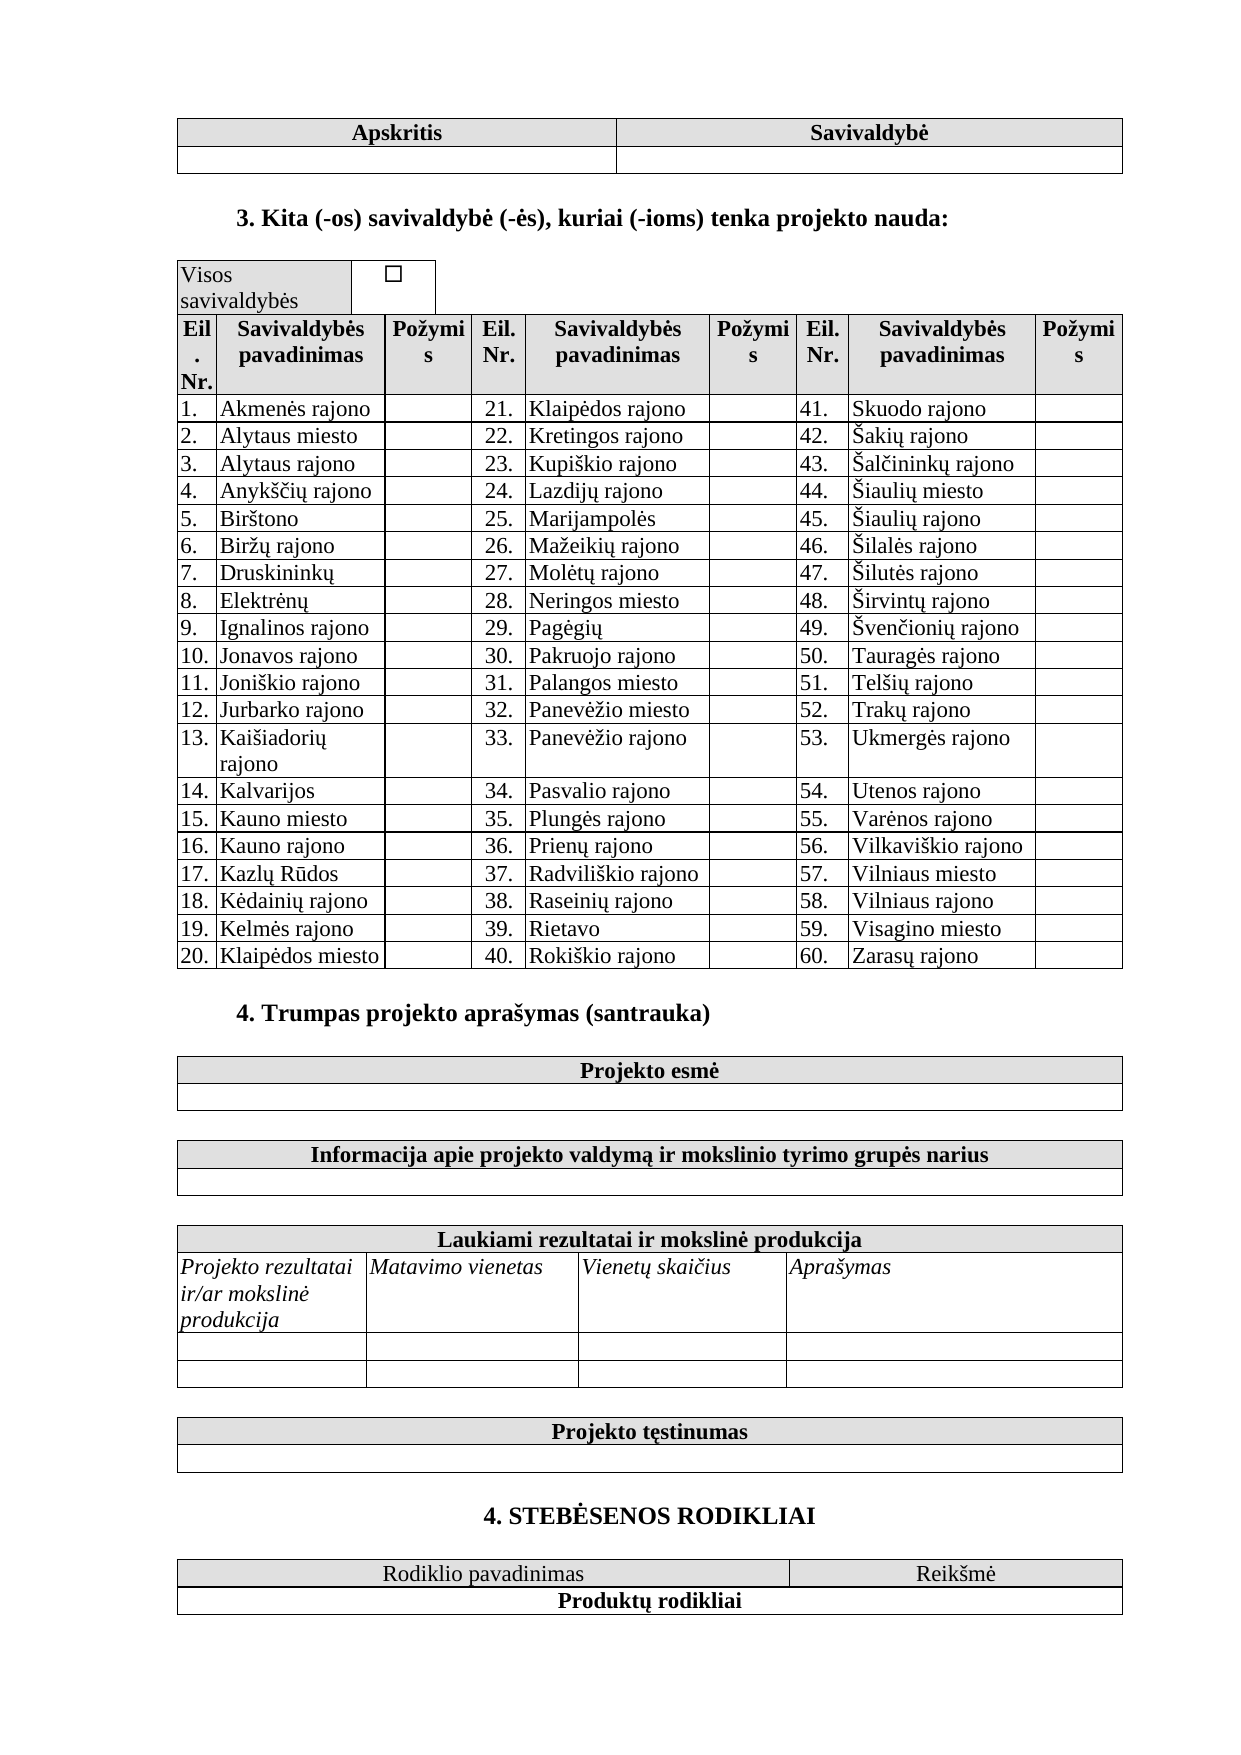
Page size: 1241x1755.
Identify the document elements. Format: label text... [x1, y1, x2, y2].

table_cell 55. [797, 805, 848, 831]
table_cell 21. [472, 395, 525, 421]
table_cell 32. [472, 696, 525, 723]
table_cell 3. [178, 450, 216, 476]
table_cell [1036, 587, 1122, 613]
text 4. STEBĖSENOS RODIKLIAI [177, 1501, 1122, 1530]
table_cell Jonavos rajono [217, 642, 384, 668]
table_cell Joniškio rajono [217, 669, 384, 695]
table_cell Savivaldybės pavadinimas [849, 315, 1035, 394]
table_cell 56. [797, 833, 848, 859]
table_cell Lazdijų rajono [526, 477, 709, 504]
table_cell 58. [797, 887, 848, 913]
table_cell Požymis [710, 315, 796, 394]
table_cell Šilalės rajono [849, 532, 1035, 558]
table_cell 52. [797, 696, 848, 723]
table_cell Aprašymas [787, 1253, 1122, 1332]
table_cell [710, 805, 796, 831]
table_cell [386, 805, 471, 831]
table_cell Savivaldybės pavadinimas [217, 315, 384, 394]
table_header [436, 260, 472, 314]
table_cell [386, 860, 471, 886]
table_cell [1036, 642, 1122, 668]
table_cell Pagėgių [526, 614, 709, 641]
table_cell 10. [178, 642, 216, 668]
table_cell 7. [178, 560, 216, 586]
table_cell Eil. Nr. [472, 315, 525, 394]
table_header Projekto tęstinumas [178, 1418, 1122, 1444]
table_cell [579, 1333, 786, 1360]
table_cell [1036, 532, 1122, 558]
table_cell [710, 477, 796, 504]
table_cell 8. [178, 587, 216, 613]
table_cell [386, 560, 471, 586]
table_cell Elektrėnų [217, 587, 384, 613]
table_cell [710, 942, 796, 968]
table_header Laukiami rezultatai ir mokslinė produkcija [178, 1226, 1122, 1252]
table_cell Kaišiadorių rajono [217, 724, 384, 777]
table_cell Kretingos rajono [526, 423, 709, 449]
table_cell Alytaus miesto [217, 423, 384, 449]
table_cell [1036, 915, 1122, 941]
table_cell 60. [797, 942, 848, 968]
table_cell Klaipėdos miesto [217, 942, 384, 968]
table_cell 39. [472, 915, 525, 941]
table_cell [178, 1445, 1122, 1472]
text 3. Kita (-os) savivaldybė (-ės), kuriai (-ioms) tenka projekto nauda: [177, 203, 1122, 231]
table_cell Trakų rajono [849, 696, 1035, 723]
table_cell [178, 147, 616, 173]
table_cell [386, 669, 471, 695]
table_cell Prienų rajono [526, 833, 709, 859]
table_cell [386, 423, 471, 449]
table_cell 9. [178, 614, 216, 641]
table_cell Eil. Nr. [178, 315, 216, 394]
table_cell Molėtų rajono [526, 560, 709, 586]
table_cell 41. [797, 395, 848, 421]
table_cell [386, 642, 471, 668]
table_cell Kazlų Rūdos [217, 860, 384, 886]
table_cell 13. [178, 724, 216, 777]
table_cell [710, 833, 796, 859]
table_cell 49. [797, 614, 848, 641]
table_cell [386, 450, 471, 476]
table_header [797, 260, 849, 314]
table_cell [710, 532, 796, 558]
table_cell 5. [178, 505, 216, 531]
table_cell 20. [178, 942, 216, 968]
table_cell Radviliškio rajono [526, 860, 709, 886]
table_cell 17. [178, 860, 216, 886]
table_cell [1036, 669, 1122, 695]
table_cell [178, 1361, 366, 1387]
table_cell Utenos rajono [849, 778, 1035, 804]
table_cell [386, 915, 471, 941]
table_header Apskritis [178, 119, 616, 146]
table_cell Akmenės rajono [217, 395, 384, 421]
table_cell 42. [797, 423, 848, 449]
table_cell [710, 696, 796, 723]
table_cell Vilniaus rajono [849, 887, 1035, 913]
table_cell 30. [472, 642, 525, 668]
table_cell [1036, 450, 1122, 476]
table_cell Šilutės rajono [849, 560, 1035, 586]
table_cell 15. [178, 805, 216, 831]
table_cell 26. [472, 532, 525, 558]
table_cell Biržų rajono [217, 532, 384, 558]
table_cell 38. [472, 887, 525, 913]
table_cell Savivaldybės pavadinimas [526, 315, 709, 394]
table_cell 37. [472, 860, 525, 886]
table_cell Vilkaviškio rajono [849, 833, 1035, 859]
table_cell [710, 505, 796, 531]
table_cell 22. [472, 423, 525, 449]
table_cell [1036, 560, 1122, 586]
table_header Reikšmė [790, 1560, 1122, 1586]
table_cell Kelmės rajono [217, 915, 384, 941]
table_cell Panevėžio rajono [526, 724, 709, 777]
table_cell 57. [797, 860, 848, 886]
table_cell Rietavo [526, 915, 709, 941]
table_cell Matavimo vienetas [367, 1253, 578, 1332]
table_cell Telšių rajono [849, 669, 1035, 695]
table_cell 36. [472, 833, 525, 859]
table_cell [1036, 395, 1122, 421]
table_cell Ukmergės rajono [849, 724, 1035, 777]
table_cell [386, 505, 471, 531]
table_cell Visagino miesto [849, 915, 1035, 941]
table_header [] [352, 261, 435, 314]
table_cell [1036, 833, 1122, 859]
table_cell 11. [178, 669, 216, 695]
table_cell [787, 1361, 1122, 1387]
table_cell [710, 724, 796, 777]
table_cell 24. [472, 477, 525, 504]
table_cell [178, 1169, 1122, 1195]
table_header [710, 260, 797, 314]
table_header [526, 260, 710, 314]
table_cell Neringos miesto [526, 587, 709, 613]
table_cell 14. [178, 778, 216, 804]
table_cell Kauno rajono [217, 833, 384, 859]
table_cell Šalčininkų rajono [849, 450, 1035, 476]
table_cell [710, 860, 796, 886]
table_cell 29. [472, 614, 525, 641]
table_cell Šiaulių miesto [849, 477, 1035, 504]
table_cell [367, 1361, 578, 1387]
table_cell 51. [797, 669, 848, 695]
table_cell 59. [797, 915, 848, 941]
table_cell [710, 450, 796, 476]
table_cell Širvintų rajono [849, 587, 1035, 613]
table_cell [386, 395, 471, 421]
table_cell [386, 477, 471, 504]
table_cell Marijampolės [526, 505, 709, 531]
table_cell [1036, 423, 1122, 449]
table_cell Skuodo rajono [849, 395, 1035, 421]
table_cell [710, 587, 796, 613]
table_cell [386, 587, 471, 613]
table_cell [386, 532, 471, 558]
table_cell Druskininkų [217, 560, 384, 586]
table_cell [710, 560, 796, 586]
table_cell Anykščių rajono [217, 477, 384, 504]
table_header Savivaldybė [617, 119, 1122, 146]
table_cell Panevėžio miesto [526, 696, 709, 723]
table_cell [386, 614, 471, 641]
table_cell Vilniaus miesto [849, 860, 1035, 886]
table_cell [1036, 887, 1122, 913]
table_cell 28. [472, 587, 525, 613]
table_header [1035, 260, 1122, 314]
table_cell [367, 1333, 578, 1360]
table_cell 48. [797, 587, 848, 613]
table_cell 33. [472, 724, 525, 777]
table_cell [1036, 805, 1122, 831]
table_cell 40. [472, 942, 525, 968]
table_cell [1036, 778, 1122, 804]
table_cell 50. [797, 642, 848, 668]
table_header Visos savivaldybės [178, 261, 351, 314]
table_cell Požymis [386, 315, 471, 394]
table_cell Mažeikių rajono [526, 532, 709, 558]
table_cell Palangos miesto [526, 669, 709, 695]
table_cell 43. [797, 450, 848, 476]
table_cell Švenčionių rajono [849, 614, 1035, 641]
table_cell [710, 887, 796, 913]
table_cell 2. [178, 423, 216, 449]
table_cell [710, 395, 796, 421]
table_cell Kupiškio rajono [526, 450, 709, 476]
table_header [472, 260, 526, 314]
table_cell 31. [472, 669, 525, 695]
table_cell 12. [178, 696, 216, 723]
table_cell [710, 915, 796, 941]
table_cell [710, 642, 796, 668]
table_cell 46. [797, 532, 848, 558]
table_cell [386, 724, 471, 777]
table_cell [1036, 505, 1122, 531]
table_cell [710, 423, 796, 449]
table_cell [386, 778, 471, 804]
table_cell Pakruojo rajono [526, 642, 709, 668]
table_cell [710, 669, 796, 695]
table_cell [710, 614, 796, 641]
table_cell Produktų rodikliai [178, 1588, 1122, 1614]
table_cell [386, 887, 471, 913]
table_header Projekto esmė [178, 1057, 1122, 1083]
table_cell [710, 778, 796, 804]
table_cell [617, 147, 1122, 173]
table_cell [1036, 696, 1122, 723]
table_cell [178, 1084, 1122, 1110]
table_cell [178, 1333, 366, 1360]
table_cell Klaipėdos rajono [526, 395, 709, 421]
table_cell Birštono [217, 505, 384, 531]
table_header Informacija apie projekto valdymą ir mokslinio tyrimo grupės narius [178, 1141, 1122, 1168]
table_cell 1. [178, 395, 216, 421]
table_cell Varėnos rajono [849, 805, 1035, 831]
table_cell 18. [178, 887, 216, 913]
table_cell 47. [797, 560, 848, 586]
table_cell Šiaulių rajono [849, 505, 1035, 531]
table_cell [386, 696, 471, 723]
table_cell Šakių rajono [849, 423, 1035, 449]
table_cell Vienetų skaičius [579, 1253, 786, 1332]
table_cell Projekto rezultatai ir/ar mokslinė produkcija [178, 1253, 366, 1332]
table_cell 44. [797, 477, 848, 504]
table_cell [386, 942, 471, 968]
table_cell Pasvalio rajono [526, 778, 709, 804]
table_cell Plungės rajono [526, 805, 709, 831]
table_cell [787, 1333, 1122, 1360]
table_cell 53. [797, 724, 848, 777]
table_cell Alytaus rajono [217, 450, 384, 476]
table_cell 16. [178, 833, 216, 859]
table_cell Tauragės rajono [849, 642, 1035, 668]
table_cell 54. [797, 778, 848, 804]
table_cell 4. [178, 477, 216, 504]
table_cell Kalvarijos [217, 778, 384, 804]
table_cell 34. [472, 778, 525, 804]
table_cell Rokiškio rajono [526, 942, 709, 968]
table_cell Jurbarko rajono [217, 696, 384, 723]
table_cell [1036, 477, 1122, 504]
table_cell Eil. Nr. [797, 315, 848, 394]
table_cell [1036, 614, 1122, 641]
table_cell 25. [472, 505, 525, 531]
table_cell 35. [472, 805, 525, 831]
table_cell Zarasų rajono [849, 942, 1035, 968]
table_cell Raseinių rajono [526, 887, 709, 913]
table_cell [1036, 942, 1122, 968]
table_header Rodiklio pavadinimas [178, 1560, 789, 1586]
table_cell 23. [472, 450, 525, 476]
table_cell [1036, 724, 1122, 777]
text 4. Trumpas projekto aprašymas (santrauka) [177, 998, 1122, 1027]
table_cell Kauno miesto [217, 805, 384, 831]
table_cell [386, 833, 471, 859]
table_cell Požymis [1036, 315, 1122, 394]
table_cell Kėdainių rajono [217, 887, 384, 913]
table_cell 19. [178, 915, 216, 941]
table_cell [1036, 860, 1122, 886]
table_cell 6. [178, 532, 216, 558]
table_cell [579, 1361, 786, 1387]
table_cell 45. [797, 505, 848, 531]
table_cell Ignalinos rajono [217, 614, 384, 641]
table_header [849, 260, 1035, 314]
table_cell 27. [472, 560, 525, 586]
